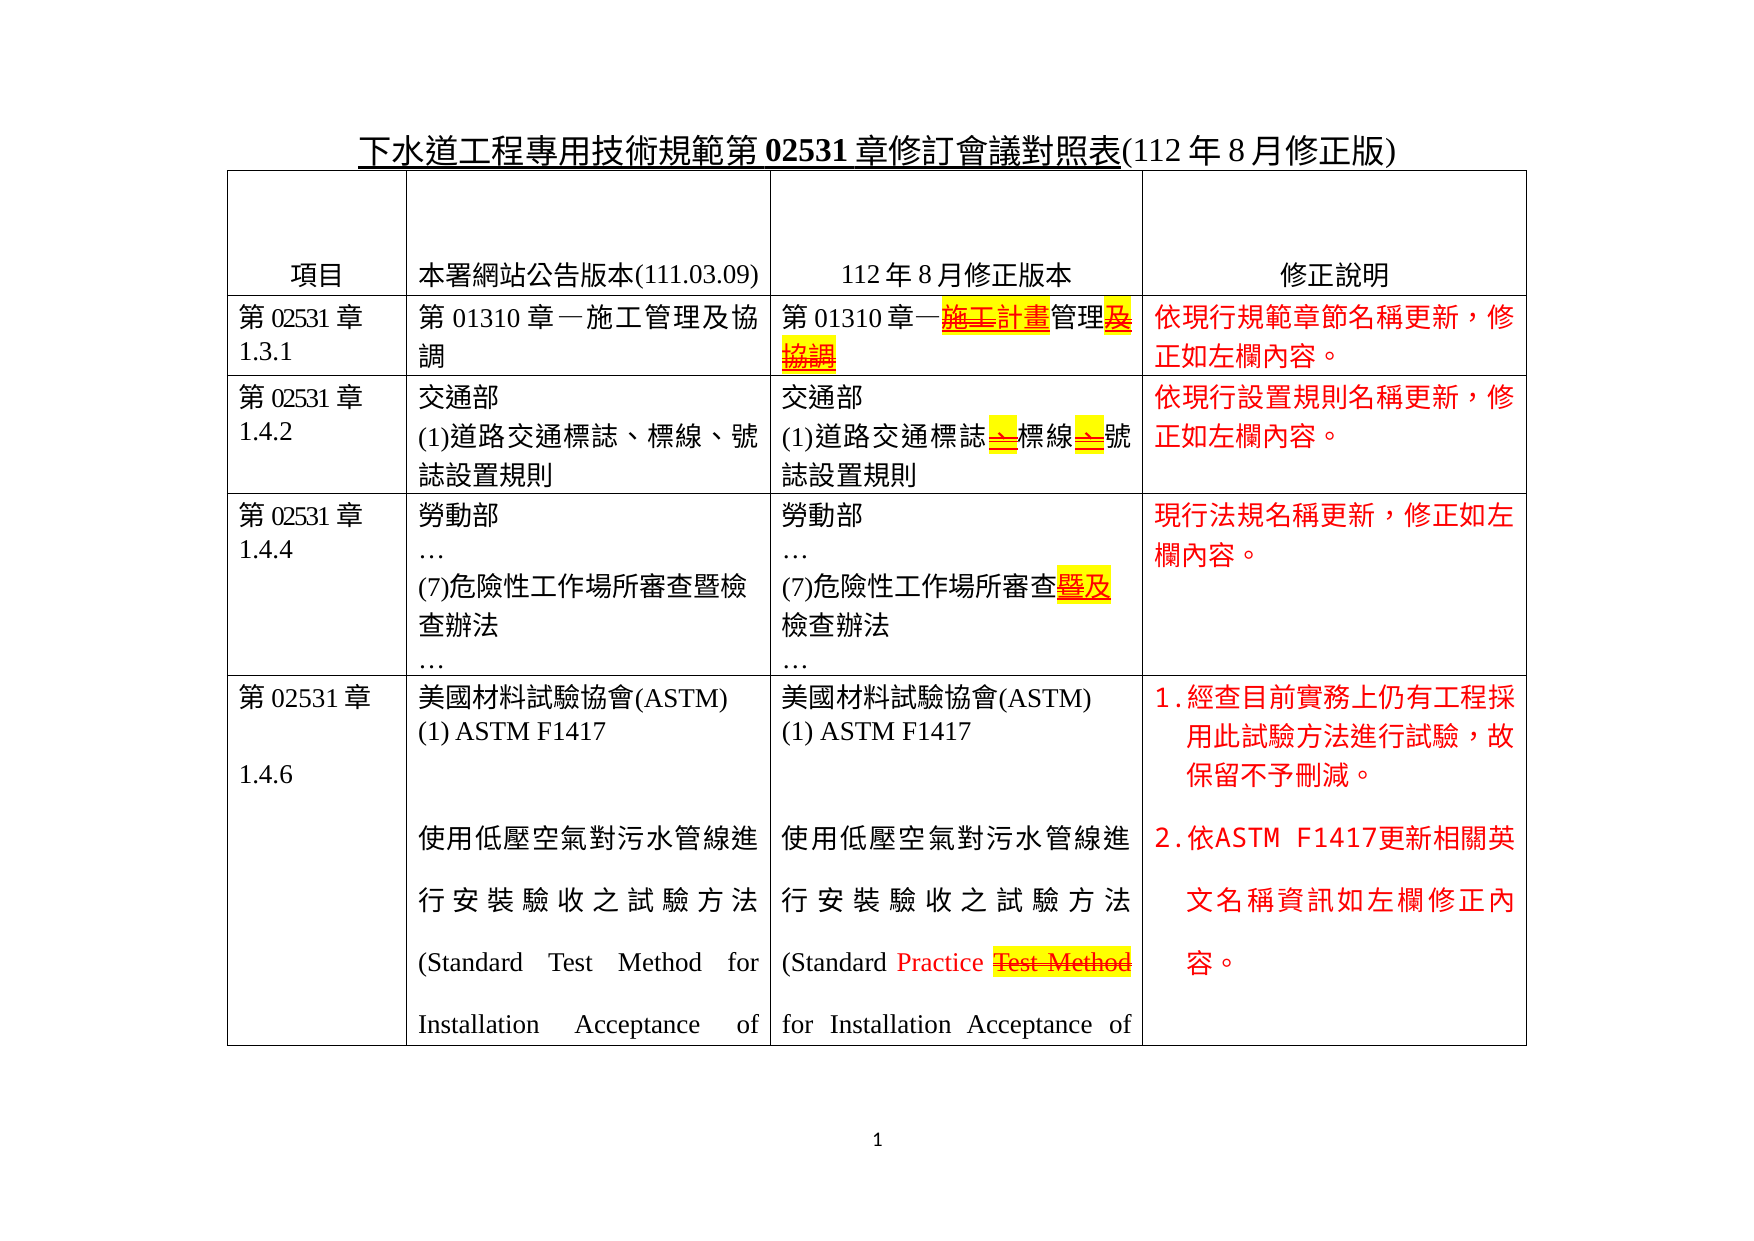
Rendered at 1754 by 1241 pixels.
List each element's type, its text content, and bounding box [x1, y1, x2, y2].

table_cell 交通部 (1)道路交通標誌、標線、號誌設置規則 [771, 376, 1142, 493]
table_cell 依現行規範章節名稱更新，修正如左欄內容。 [1143, 296, 1526, 374]
table_cell 1.經查目前實務上仍有工程採用此試驗方法進行試驗，故保留不予刪減。 2.依ASTM F1417更新相關英文名稱資訊如左欄修正內容。 [1143, 676, 1526, 1045]
table_cell 第01310章—施工管理及協調 [407, 296, 770, 374]
table_header 本署網站公告版本(111.03.09) [407, 171, 770, 295]
table_cell 勞動部 … (7)危險性工作場所審查暨檢查辦法 … [407, 494, 770, 674]
table_cell 勞動部 … (7)危險性工作場所審查暨及檢查辦法 … [771, 494, 1142, 674]
table_cell 現行法規名稱更新，修正如左欄內容。 [1143, 494, 1526, 674]
table_header 項目 [228, 171, 406, 295]
table_header 修正說明 [1143, 171, 1526, 295]
table_header 112年8月修正版本 [771, 171, 1142, 295]
table_cell 美國材料試驗協會(ASTM) (1) ASTM F1417 使用低壓空氣對污水管線進行安裝驗收之試驗方法(Standard Practice Test Method for Installation Acceptance of [771, 676, 1142, 1045]
table_cell 美國材料試驗協會(ASTM) (1) ASTM F1417 使用低壓空氣對污水管線進行安裝驗收之試驗方法(Standard Test Method for Installation Acceptance of [407, 676, 770, 1045]
table_cell 第02531章 1.4.4 [228, 494, 406, 674]
table_cell 第02531章 1.3.1 [228, 296, 406, 374]
text 下水道工程專用技術規範第02531章修訂會議對照表(112年8月修正版) [75, 107, 1679, 170]
table_cell 依現行設置規則名稱更新，修正如左欄內容。 [1143, 376, 1526, 493]
table_cell 交通部 (1)道路交通標誌、標線、號誌設置規則 [407, 376, 770, 493]
table_cell 第02531章 1.4.2 [228, 376, 406, 493]
table_cell 第01310章—施工計畫管理及協調 [771, 296, 1142, 374]
table_cell 第02531章 1.4.6 [228, 676, 406, 1045]
